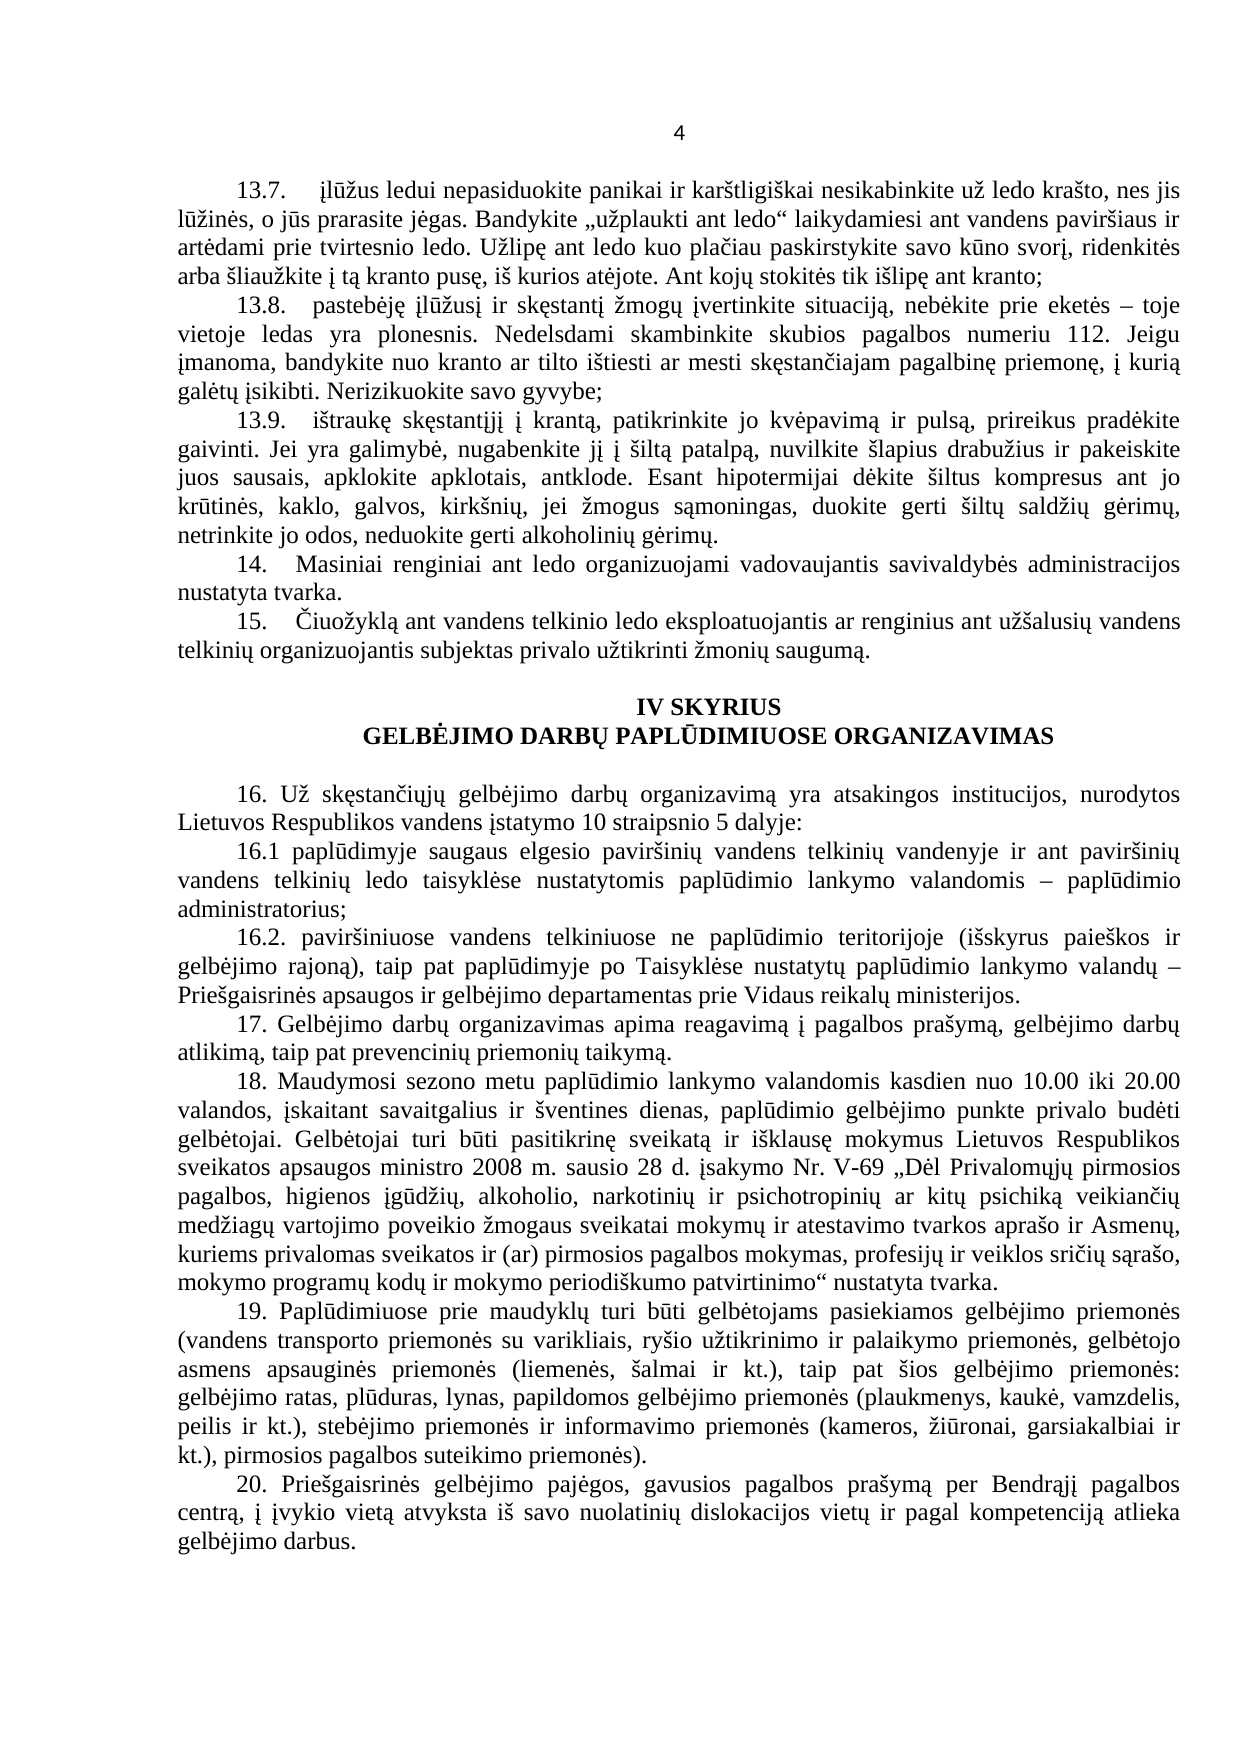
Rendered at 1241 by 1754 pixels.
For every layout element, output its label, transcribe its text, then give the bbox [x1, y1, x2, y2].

text 20. Priešgaisrinės gelbėjimo pajėgos, gavusios pagalbos prašymą per Bendrąjį pagalbos centrą, į įvykio vietą atvyksta iš savo nuolatinių dislokacijos vietų ir pagal kompetenciją atlieka gelbėjimo darbus. [177, 1469, 1181, 1555]
text 14. Masiniai renginiai ant ledo organizuojami vadovaujantis savivaldybės administracijos nustatyta tvarka. [177, 549, 1181, 606]
text 16.1 paplūdimyje saugaus elgesio paviršinių vandens telkinių vandenyje ir ant paviršinių vandens telkinių ledo taisyklėse nustatytomis paplūdimio lankymo valandomis – paplūdimio administratorius; [177, 836, 1181, 922]
text 19. Paplūdimiuose prie maudyklų turi būti gelbėtojams pasiekiamos gelbėjimo priemonės (vandens transporto priemonės su varikliais, ryšio užtikrinimo ir palaikymo priemonės, gelbėtojo asmens apsauginės priemonės (liemenės, šalmai ir kt.), taip pat šios gelbėjimo priemonės: gelbėjimo ratas, plūduras, lynas, papildomos gelbėjimo priemonės (plaukmenys, kaukė, vamzdelis, peilis ir kt.), stebėjimo priemonės ir informavimo priemonės (kameros, žiūronai, garsiakalbiai ir kt.), pirmosios pagalbos suteikimo priemonės). [177, 1296, 1181, 1469]
text GELBĖJIMO DARBŲ PAPLŪDIMIUOSE ORGANIZAVIMAS [177, 721, 1181, 750]
text IV SKYRIUS [177, 692, 1181, 721]
text 13.9. ištraukę skęstantįjį į krantą, patikrinkite jo kvėpavimą ir pulsą, prireikus pradėkite gaivinti. Jei yra galimybė, nugabenkite jį į šiltą patalpą, nuvilkite šlapius drabužius ir pakeiskite juos sausais, apklokite apklotais, antklode. Esant hipotermijai dėkite šiltus kompresus ant jo krūtinės, kaklo, galvos, kirkšnių, jei žmogus sąmoningas, duokite gerti šiltų saldžių gėrimų, netrinkite jo odos, neduokite gerti alkoholinių gėrimų. [177, 405, 1181, 549]
text 13.7. įlūžus ledui nepasiduokite panikai ir karštligiškai nesikabinkite už ledo krašto, nes jis lūžinės, o jūs prarasite jėgas. Bandykite „užplaukti ant ledo“ laikydamiesi ant vandens paviršiaus ir artėdami prie tvirtesnio ledo. Užlipę ant ledo kuo plačiau paskirstykite savo kūno svorį, ridenkitės arba šliaužkite į tą kranto pusę, iš kurios atėjote. Ant kojų stokitės tik išlipę ant kranto; [177, 175, 1181, 290]
text 16.2. paviršiniuose vandens telkiniuose ne paplūdimio teritorijoje (išskyrus paieškos ir gelbėjimo rajoną), taip pat paplūdimyje po Taisyklėse nustatytų paplūdimio lankymo valandų – Priešgaisrinės apsaugos ir gelbėjimo departamentas prie Vidaus reikalų ministerijos. [177, 922, 1181, 1009]
text 16. Už skęstančiųjų gelbėjimo darbų organizavimą yra atsakingos institucijos, nurodytos Lietuvos Respublikos vandens įstatymo 10 straipsnio 5 dalyje: [177, 779, 1181, 836]
text 13.8. pastebėję įlūžusį ir skęstantį žmogų įvertinkite situaciją, nebėkite prie eketės – toje vietoje ledas yra plonesnis. Nedelsdami skambinkite skubios pagalbos numeriu 112. Jeigu įmanoma, bandykite nuo kranto ar tilto ištiesti ar mesti skęstančiajam pagalbinę priemonę, į kurią galėtų įsikibti. Nerizikuokite savo gyvybe; [177, 290, 1181, 405]
text 18. Maudymosi sezono metu paplūdimio lankymo valandomis kasdien nuo 10.00 iki 20.00 valandos, įskaitant savaitgalius ir šventines dienas, paplūdimio gelbėjimo punkte privalo budėti gelbėtojai. Gelbėtojai turi būti pasitikrinę sveikatą ir išklausę mokymus Lietuvos Respublikos sveikatos apsaugos ministro 2008 m. sausio 28 d. įsakymo Nr. V-69 „Dėl Privalomųjų pirmosios pagalbos, higienos įgūdžių, alkoholio, narkotinių ir psichotropinių ar kitų psichiką veikiančių medžiagų vartojimo poveikio žmogaus sveikatai mokymų ir atestavimo tvarkos aprašo ir Asmenų, kuriems privalomas sveikatos ir (ar) pirmosios pagalbos mokymas, profesijų ir veiklos sričių sąrašo, mokymo programų kodų ir mokymo periodiškumo patvirtinimo“ nustatyta tvarka. [177, 1066, 1181, 1296]
text 15. Čiuožyklą ant vandens telkinio ledo eksploatuojantis ar renginius ant užšalusių vandens telkinių organizuojantis subjektas privalo užtikrinti žmonių saugumą. [177, 606, 1181, 664]
text 17. Gelbėjimo darbų organizavimas apima reagavimą į pagalbos prašymą, gelbėjimo darbų atlikimą, taip pat prevencinių priemonių taikymą. [177, 1009, 1181, 1066]
